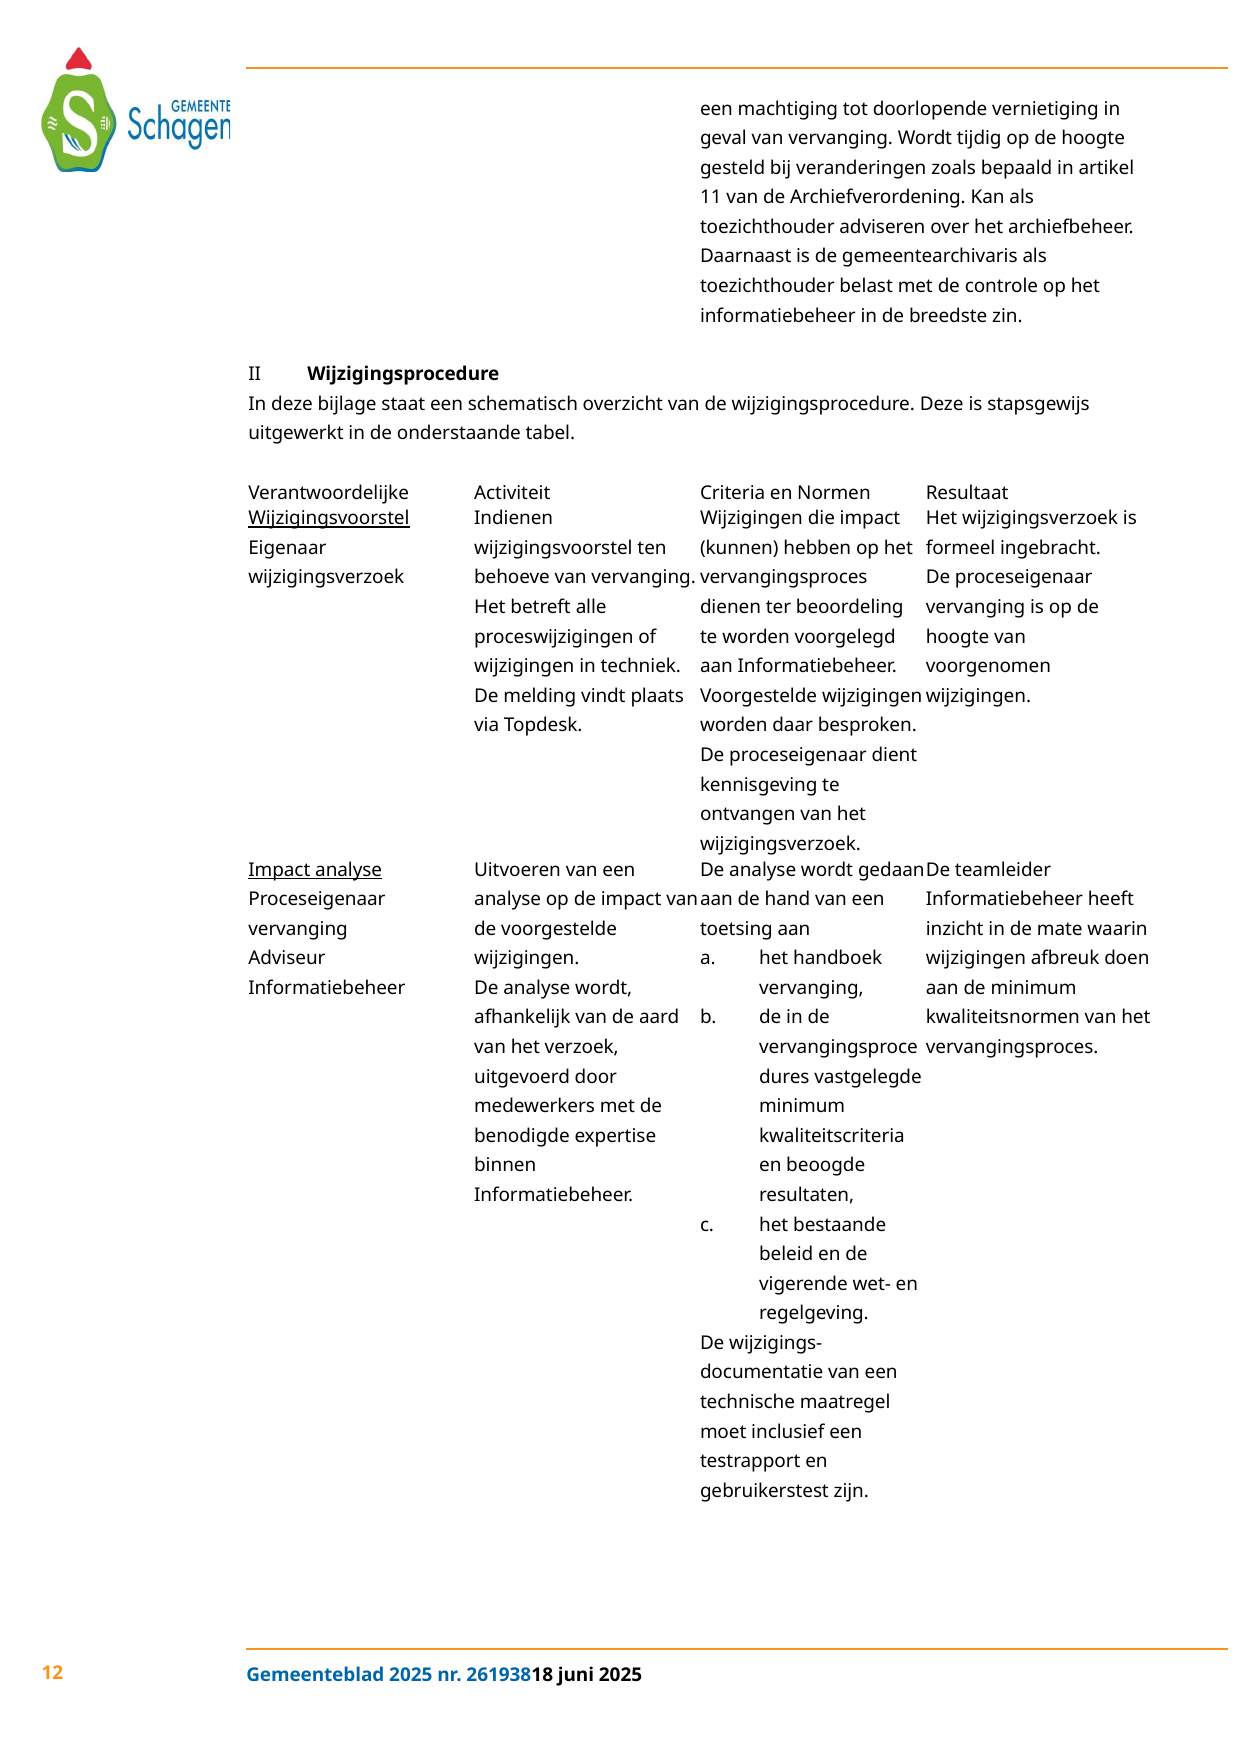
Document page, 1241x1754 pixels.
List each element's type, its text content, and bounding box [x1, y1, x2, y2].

table_cell De teamleider Informatiebeheer heeft inzicht in de mate waarin wijzigingen afbreuk doen aan de minimum kwaliteitsnormen van het vervangingsproces. [926, 856, 1152, 1503]
table_cell Het wijzigingsverzoek is formeel ingebracht. De proceseigenaar vervanging is op de hoogte van voorgenomen wijzigingen. [926, 505, 1152, 856]
table_cell Impact analyse Proceseigenaar vervanging Adviseur Informatiebeheer [248, 856, 474, 1503]
picture [41, 47, 231, 172]
table_header Verantwoordelijke [248, 479, 474, 504]
table_cell [248, 95, 700, 328]
list Wijzigingsprocedure [248, 360, 1152, 386]
table_header Criteria en Normen [700, 479, 926, 504]
table_cell Indienen wijzigingsvoorstel ten behoeve van vervanging. Het betreft alle proceswijzigingen of wijzigingen in techniek. De melding vindt plaats via Topdesk. [474, 505, 700, 856]
table_cell De analyse wordt gedaan aan de hand van een toetsing aan het handboek vervanging, de in de vervangingsprocedures vastgelegde minimum kwaliteitscriteria en beoogde resultaten, het bestaande beleid en de vigerende wet- en regelgeving. De wijzigings-documentatie van een technische maatregel moet inclusief een testrapport en gebruikerstest zijn. [700, 856, 926, 1503]
table_header Activiteit [474, 479, 700, 504]
table_cell Wijzigingsvoorstel Eigenaar wijzigingsverzoek [248, 505, 474, 856]
text In deze bijlage staat een schematisch overzicht van de wijzigingsprocedure. Deze is stapsgewijs uitgewerkt in de onderstaande tabel. [248, 390, 1152, 445]
table_cell Uitvoeren van een analyse op de impact van de voorgestelde wijzigingen. De analyse wordt, afhankelijk van de aard van het verzoek, uitgevoerd door medewerkers met de benodigde expertise binnen Informatiebeheer. [474, 856, 700, 1503]
table_cell Wijzigingen die impact (kunnen) hebben op het vervangingsproces dienen ter beoordeling te worden voorgelegd aan Informatiebeheer. Voorgestelde wijzigingen worden daar besproken. De proceseigenaar dient kennisgeving te ontvangen van het wijzigingsverzoek. [700, 505, 926, 856]
table_cell een machtiging tot doorlopende vernietiging in geval van vervanging. Wordt tijdig op de hoogte gesteld bij veranderingen zoals bepaald in artikel 11 van de Archiefverordening. Kan als toezichthouder adviseren over het archiefbeheer. Daarnaast is de gemeentearchivaris als toezichthouder belast met de controle op het informatiebeheer in de breedste zin. [700, 95, 1152, 328]
table_header Resultaat [926, 479, 1152, 504]
